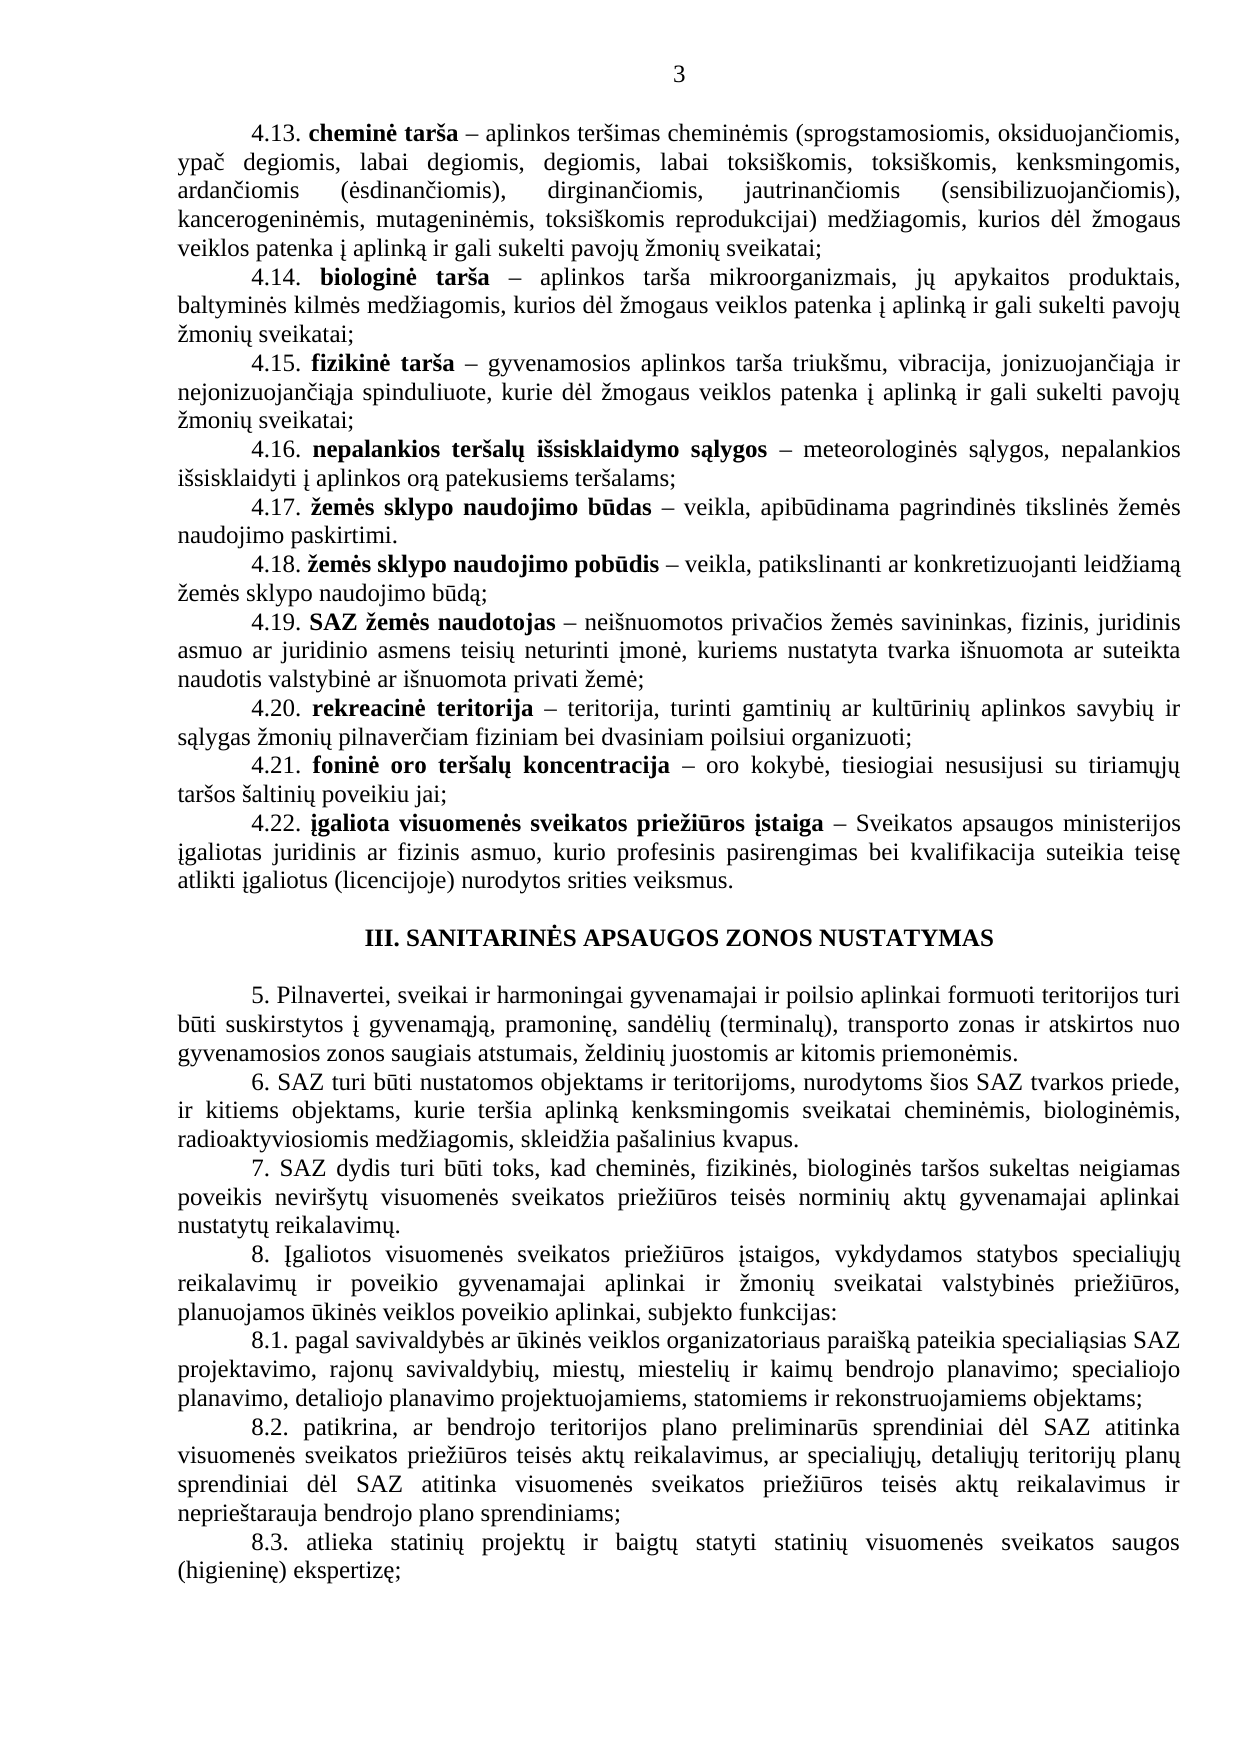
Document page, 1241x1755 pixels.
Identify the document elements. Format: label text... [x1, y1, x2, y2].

text 4.16. nepalankios teršalų išsisklaidymo sąlygos – meteorologinės sąlygos, nepalankios išsisklaidyti į aplinkos orą patekusiems teršalams; [177, 434, 1181, 492]
text 4.19. SAZ žemės naudotojas – neišnuomotos privačios žemės savininkas, fizinis, juridinis asmuo ar juridinio asmens teisių neturinti įmonė, kuriems nustatyta tvarka išnuomota ar suteikta naudotis valstybinė ar išnuomota privati žemė; [177, 607, 1181, 693]
text 4.15. fizikinė tarša – gyvenamosios aplinkos tarša triukšmu, vibracija, jonizuojančiąja ir nejonizuojančiąja spinduliuote, kurie dėl žmogaus veiklos patenka į aplinką ir gali sukelti pavojų žmonių sveikatai; [177, 348, 1181, 434]
text 4.13. cheminė tarša – aplinkos teršimas cheminėmis (sprogstamosiomis, oksiduojančiomis, ypač degiomis, labai degiomis, degiomis, labai toksiškomis, toksiškomis, kenksmingomis, ardančiomis (ėsdinančiomis), dirginančiomis, jautrinančiomis (sensibilizuojančiomis), kancerogeninėmis, mutageninėmis, toksiškomis reprodukcijai) medžiagomis, kurios dėl žmogaus veiklos patenka į aplinką ir gali sukelti pavojų žmonių sveikatai; [177, 118, 1181, 262]
text 4.14. biologinė tarša – aplinkos tarša mikroorganizmais, jų apykaitos produktais, baltyminės kilmės medžiagomis, kurios dėl žmogaus veiklos patenka į aplinką ir gali sukelti pavojų žmonių sveikatai; [177, 262, 1181, 348]
text 4.17. žemės sklypo naudojimo būdas – veikla, apibūdinama pagrindinės tikslinės žemės naudojimo paskirtimi. [177, 492, 1181, 549]
text 8. Įgaliotos visuomenės sveikatos priežiūros įstaigos, vykdydamos statybos specialiųjų reikalavimų ir poveikio gyvenamajai aplinkai ir žmonių sveikatai valstybinės priežiūros, planuojamos ūkinės veiklos poveikio aplinkai, subjekto funkcijas: [177, 1239, 1181, 1326]
text 4.22. įgaliota visuomenės sveikatos priežiūros įstaiga – Sveikatos apsaugos ministerijos įgaliotas juridinis ar fizinis asmuo, kurio profesinis pasirengimas bei kvalifikacija suteikia teisę atlikti įgaliotus (licencijoje) nurodytos srities veiksmus. [177, 808, 1181, 894]
text 4.18. žemės sklypo naudojimo pobūdis – veikla, patikslinanti ar konkretizuojanti leidžiamą žemės sklypo naudojimo būdą; [177, 549, 1181, 607]
text 7. SAZ dydis turi būti toks, kad cheminės, fizikinės, biologinės taršos sukeltas neigiamas poveikis neviršytų visuomenės sveikatos priežiūros teisės norminių aktų gyvenamajai aplinkai nustatytų reikalavimų. [177, 1153, 1181, 1239]
text 6. SAZ turi būti nustatomos objektams ir teritorijoms, nurodytoms šios SAZ tvarkos priede, ir kitiems objektams, kurie teršia aplinką kenksmingomis sveikatai cheminėmis, biologinėmis, radioaktyviosiomis medžiagomis, skleidžia pašalinius kvapus. [177, 1067, 1181, 1153]
text 4.21. foninė oro teršalų koncentracija – oro kokybė, tiesiogiai nesusijusi su tiriamųjų taršos šaltinių poveikiu jai; [177, 751, 1181, 808]
text 8.1. pagal savivaldybės ar ūkinės veiklos organizatoriaus paraišką pateikia specialiąsias SAZ projektavimo, rajonų savivaldybių, miestų, miestelių ir kaimų bendrojo planavimo; specialiojo planavimo, detaliojo planavimo projektuojamiems, statomiems ir rekonstruojamiems objektams; [177, 1326, 1181, 1412]
text 5. Pilnavertei, sveikai ir harmoningai gyvenamajai ir poilsio aplinkai formuoti teritorijos turi būti suskirstytos į gyvenamąją, pramoninę, sandėlių (terminalų), transporto zonas ir atskirtos nuo gyvenamosios zonos saugiais atstumais, želdinių juostomis ar kitomis priemonėmis. [177, 981, 1181, 1067]
text 4.20. rekreacinė teritorija – teritorija, turinti gamtinių ar kultūrinių aplinkos savybių ir sąlygas žmonių pilnaverčiam fiziniam bei dvasiniam poilsiui organizuoti; [177, 693, 1181, 751]
text 8.3. atlieka statinių projektų ir baigtų statyti statinių visuomenės sveikatos saugos (higieninę) ekspertizę; [177, 1527, 1181, 1584]
text 8.2. patikrina, ar bendrojo teritorijos plano preliminarūs sprendiniai dėl SAZ atitinka visuomenės sveikatos priežiūros teisės aktų reikalavimus, ar specialiųjų, detaliųjų teritorijų planų sprendiniai dėl SAZ atitinka visuomenės sveikatos priežiūros teisės aktų reikalavimus ir neprieštarauja bendrojo plano sprendiniams; [177, 1412, 1181, 1527]
text III. SANITARINĖS APSAUGOS ZONOS NUSTATYMAS [177, 923, 1181, 952]
